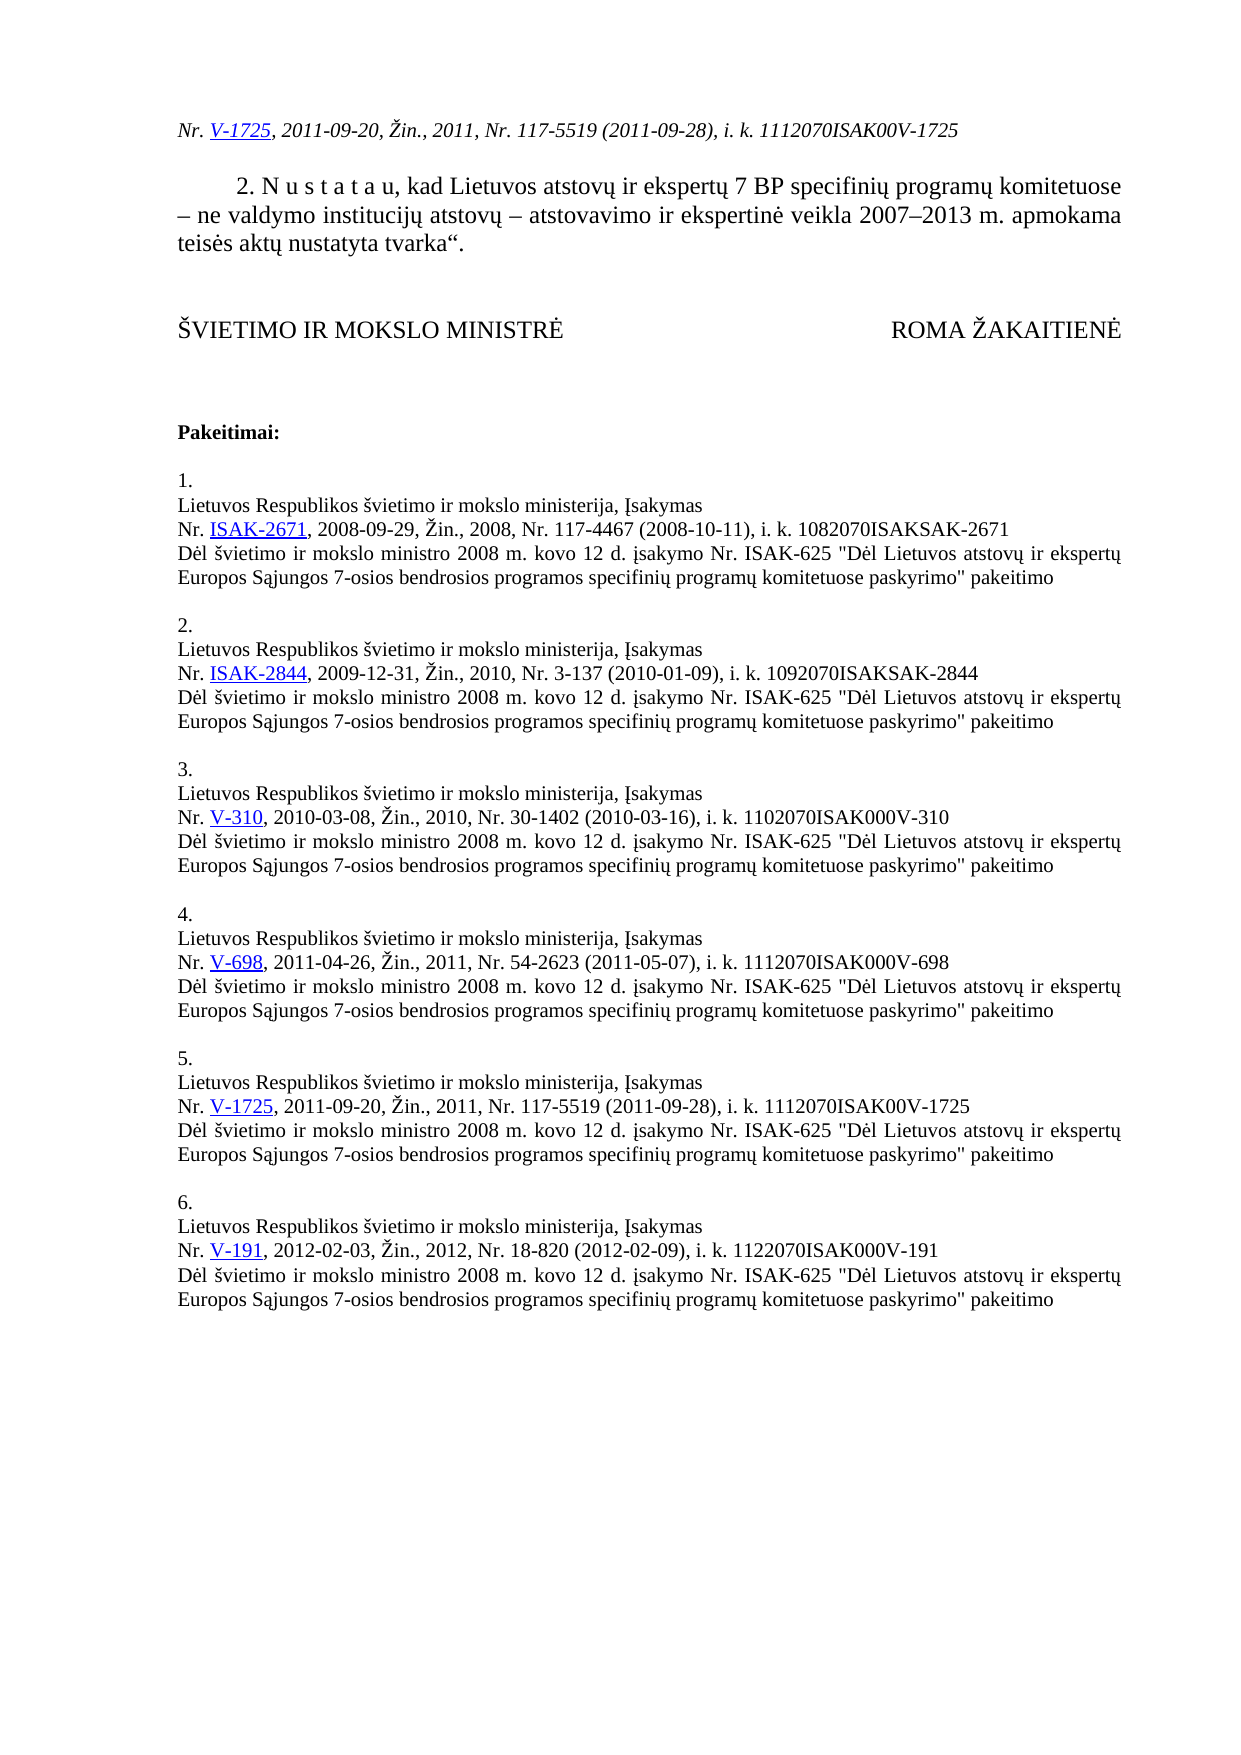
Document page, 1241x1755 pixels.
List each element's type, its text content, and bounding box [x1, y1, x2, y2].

text Nr. V-1725, 2011-09-20, Žin., 2011, Nr. 117-5519 (2011-09-28), i. k. 1112070ISAK00V-1725 [177, 118, 1122, 142]
text Lietuvos Respublikos švietimo ir mokslo ministerija, Įsakymas [177, 781, 1122, 805]
text 2. [177, 613, 1122, 637]
text 4. [177, 902, 1122, 926]
text ŠVIETIMO IR MOKSLO MINISTRĖ ROMA ŽAKAITIENĖ [177, 315, 1122, 343]
text Pakeitimai: [177, 420, 1122, 444]
text Lietuvos Respublikos švietimo ir mokslo ministerija, Įsakymas [177, 637, 1122, 661]
text 5. [177, 1046, 1122, 1070]
text Nr. ISAK-2844, 2009-12-31, Žin., 2010, Nr. 3-137 (2010-01-09), i. k. 1092070ISAKSAK-2844 [177, 661, 1122, 685]
text Dėl švietimo ir mokslo ministro 2008 m. kovo 12 d. įsakymo Nr. ISAK-625 "Dėl Lietuvos atstovų ir ekspertų Europos Sąjungos 7-osios bendrosios programos specifinių programų komitetuose paskyrimo" pakeitimo [177, 685, 1122, 733]
text 6. [177, 1190, 1122, 1214]
text Dėl švietimo ir mokslo ministro 2008 m. kovo 12 d. įsakymo Nr. ISAK-625 "Dėl Lietuvos atstovų ir ekspertų Europos Sąjungos 7-osios bendrosios programos specifinių programų komitetuose paskyrimo" pakeitimo [177, 974, 1122, 1022]
text Nr. ISAK-2671, 2008-09-29, Žin., 2008, Nr. 117-4467 (2008-10-11), i. k. 1082070ISAKSAK-2671 [177, 517, 1122, 541]
text Nr. V-1725, 2011-09-20, Žin., 2011, Nr. 117-5519 (2011-09-28), i. k. 1112070ISAK00V-1725 [177, 1094, 1122, 1118]
text 1. [177, 468, 1122, 492]
text Dėl švietimo ir mokslo ministro 2008 m. kovo 12 d. įsakymo Nr. ISAK-625 "Dėl Lietuvos atstovų ir ekspertų Europos Sąjungos 7-osios bendrosios programos specifinių programų komitetuose paskyrimo" pakeitimo [177, 541, 1122, 589]
text Lietuvos Respublikos švietimo ir mokslo ministerija, Įsakymas [177, 492, 1122, 517]
text Dėl švietimo ir mokslo ministro 2008 m. kovo 12 d. įsakymo Nr. ISAK-625 "Dėl Lietuvos atstovų ir ekspertų Europos Sąjungos 7-osios bendrosios programos specifinių programų komitetuose paskyrimo" pakeitimo [177, 829, 1122, 877]
text Nr. V-698, 2011-04-26, Žin., 2011, Nr. 54-2623 (2011-05-07), i. k. 1112070ISAK000V-698 [177, 950, 1122, 974]
text Dėl švietimo ir mokslo ministro 2008 m. kovo 12 d. įsakymo Nr. ISAK-625 "Dėl Lietuvos atstovų ir ekspertų Europos Sąjungos 7-osios bendrosios programos specifinių programų komitetuose paskyrimo" pakeitimo [177, 1262, 1122, 1311]
text Lietuvos Respublikos švietimo ir mokslo ministerija, Įsakymas [177, 1070, 1122, 1094]
text Nr. V-310, 2010-03-08, Žin., 2010, Nr. 30-1402 (2010-03-16), i. k. 1102070ISAK000V-310 [177, 805, 1122, 829]
text 2. Nustatau, kad Lietuvos atstovų ir ekspertų 7 BP specifinių programų komitetuose – ne valdymo institucijų atstovų – atstovavimo ir ekspertinė veikla 2007–2013 m. apmokama teisės aktų nustatyta tvarka“. [177, 171, 1122, 257]
text Lietuvos Respublikos švietimo ir mokslo ministerija, Įsakymas [177, 1214, 1122, 1238]
text 3. [177, 757, 1122, 781]
text Dėl švietimo ir mokslo ministro 2008 m. kovo 12 d. įsakymo Nr. ISAK-625 "Dėl Lietuvos atstovų ir ekspertų Europos Sąjungos 7-osios bendrosios programos specifinių programų komitetuose paskyrimo" pakeitimo [177, 1118, 1122, 1166]
text Lietuvos Respublikos švietimo ir mokslo ministerija, Įsakymas [177, 926, 1122, 950]
text Nr. V-191, 2012-02-03, Žin., 2012, Nr. 18-820 (2012-02-09), i. k. 1122070ISAK000V-191 [177, 1238, 1122, 1262]
